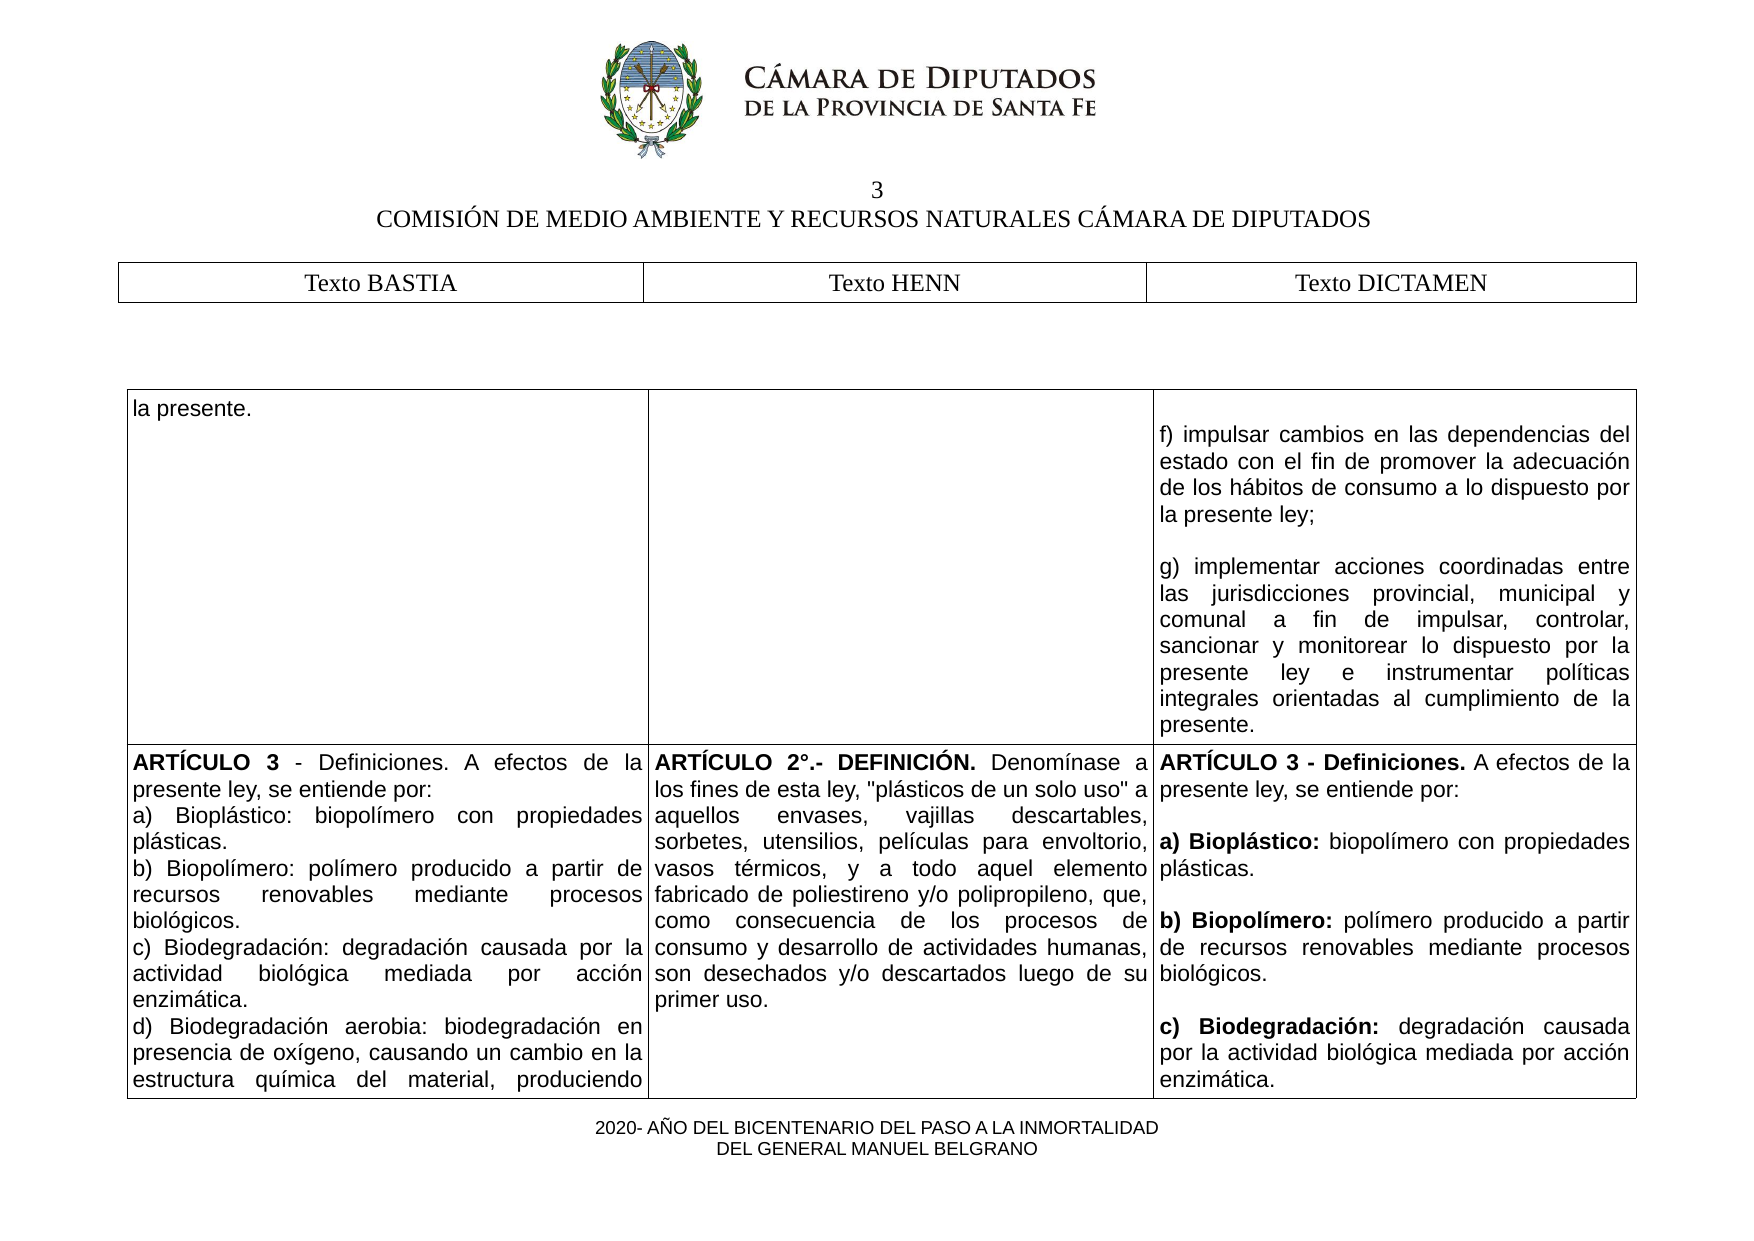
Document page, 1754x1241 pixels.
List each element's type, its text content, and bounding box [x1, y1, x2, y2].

picture [600, 41, 1096, 163]
table_cell [649, 390, 1153, 743]
table_cell ARTÍCULO 3 - Definiciones. A efectos de la presente ley, se entiende por: a) Bioplástico: biopolímero con propiedades plásticas. b) Biopolímero: polímero producido a partir de recursos renovables mediante procesos biológicos. c) Biodegradación: degradación causada por la actividad biológica mediada por acción enzimática. d) Biodegradación aerobia: biodegradación en presencia de oxígeno, causando un cambio en la estructura química del material, produciendo [128, 745, 648, 1098]
table_cell ARTÍCULO 2°.- DEFINICIÓN. Denomínase a los fines de esta ley, "plásticos de un solo uso" a aquellos envases, vajillas descartables, sorbetes, utensilios, películas para envoltorio, vasos térmicos, y a todo aquel elemento fabricado de poliestireno y/o polipropileno, que, como consecuencia de los procesos de consumo y desarrollo de actividades humanas, son desechados y/o descartados luego de su primer uso. [649, 745, 1153, 1098]
table_cell ARTÍCULO 3 - Definiciones. A efectos de la presente ley, se entiende por: a) Bioplástico: biopolímero con propiedades plásticas. b) Biopolímero: polímero producido a partir de recursos renovables mediante procesos biológicos. c) Biodegradación: degradación causada por la actividad biológica mediada por acción enzimática. [1154, 745, 1636, 1098]
table_cell f) impulsar cambios en las dependencias del estado con el fin de promover la adecuación de los hábitos de consumo a lo dispuesto por la presente ley; g) implementar acciones coordinadas entre las jurisdicciones provincial, municipal y comunal a fin de impulsar, controlar, sancionar y monitorear lo dispuesto por la presente ley e instrumentar políticas integrales orientadas al cumplimiento de la presente. [1154, 390, 1636, 743]
table_cell la presente. [128, 390, 648, 743]
